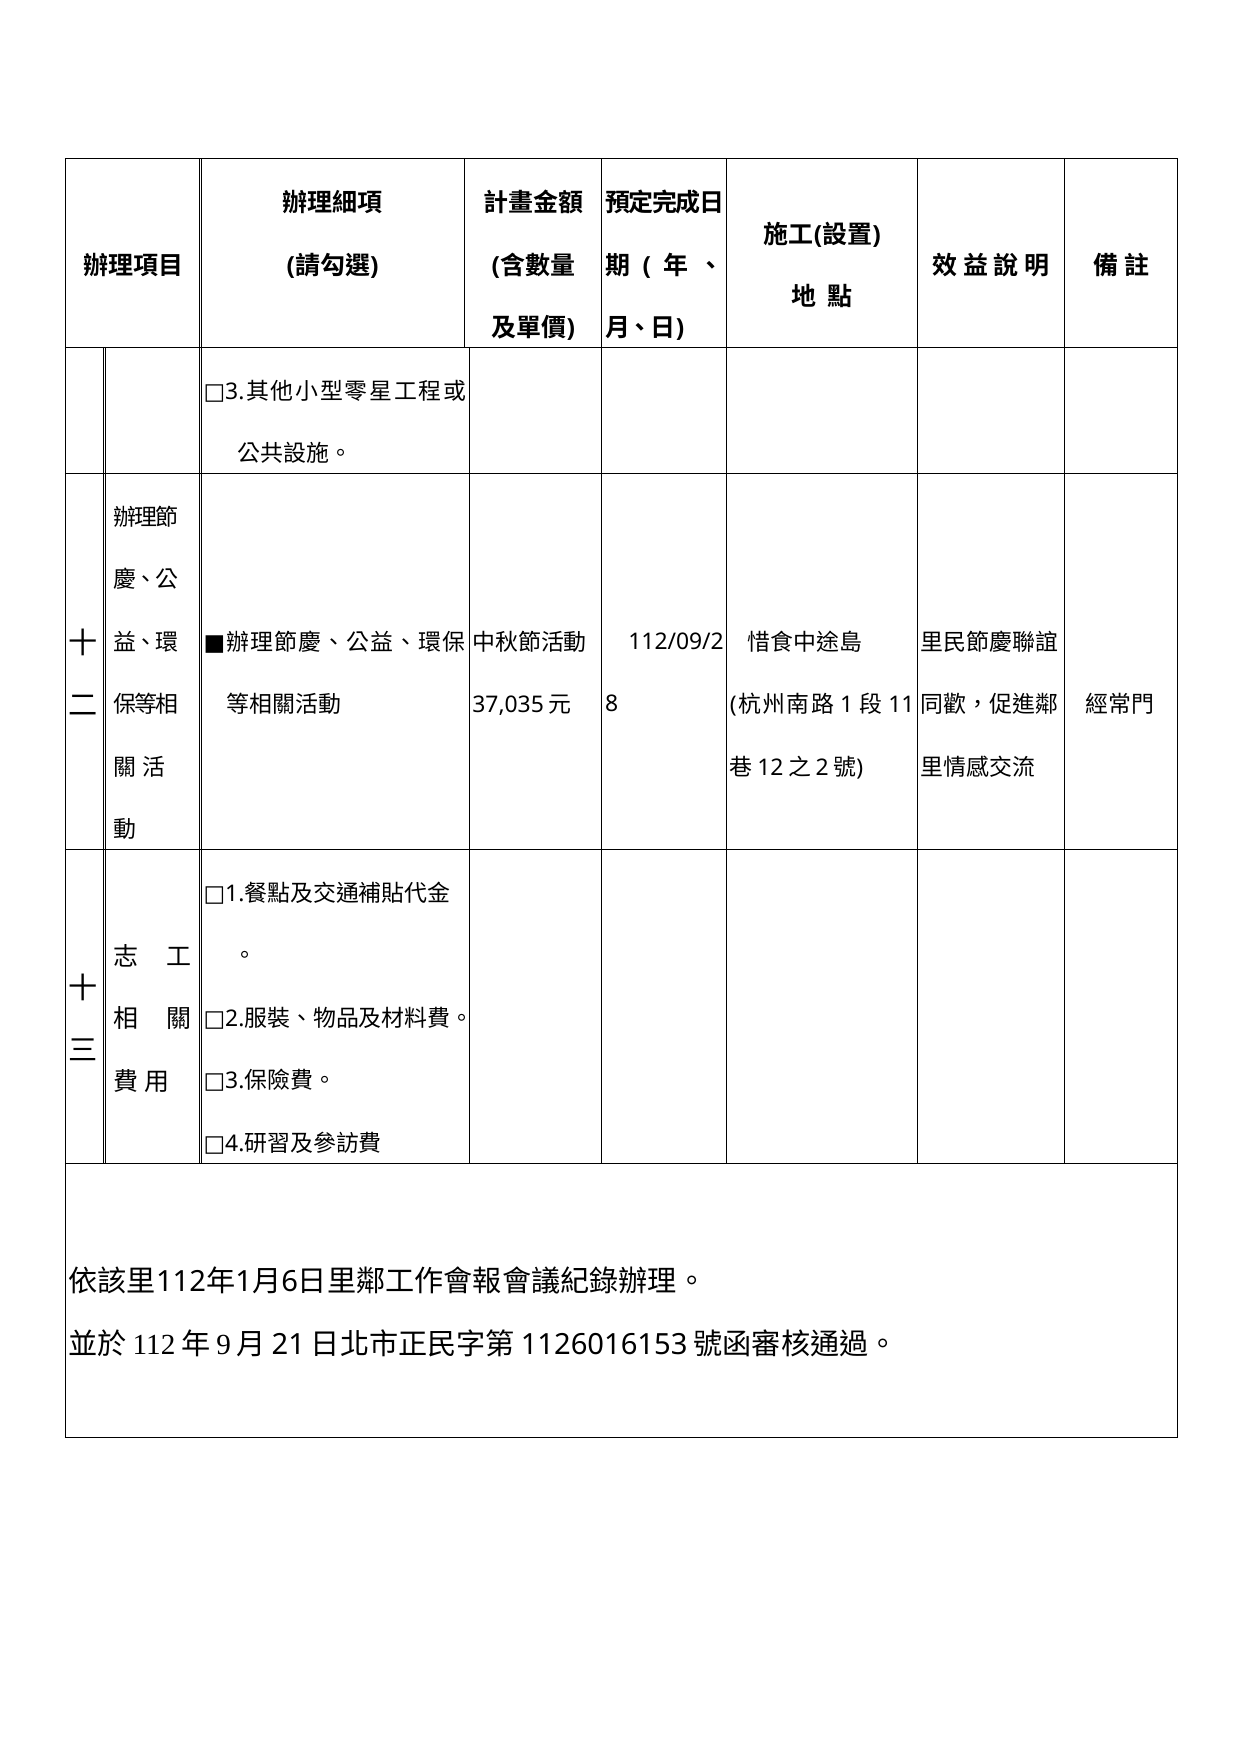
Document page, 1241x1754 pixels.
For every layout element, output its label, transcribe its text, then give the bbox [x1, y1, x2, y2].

table_cell [470, 850, 601, 1162]
table_cell [66, 348, 103, 473]
table_cell □3.其他小型零星工程或公共設施。 [202, 348, 469, 473]
table_cell [1065, 348, 1177, 473]
table_cell 十二 [66, 474, 103, 849]
table_cell 志工相關費用 [106, 850, 199, 1162]
table_cell 辦理節慶、公益、環保等相關活動 [106, 474, 199, 849]
table_cell [918, 348, 1064, 473]
table_cell ■辦理節慶、公益、環保等相關活動 [202, 474, 469, 849]
table_header 辦理細項 (請勾選) [202, 159, 464, 347]
table_cell [918, 850, 1064, 1162]
table_header 辦理項目 [66, 159, 199, 347]
table_cell 中秋節活動37,035元 [470, 474, 601, 849]
table_cell [602, 348, 726, 473]
table_header 備 註 [1065, 159, 1177, 347]
table_cell [602, 850, 726, 1162]
table_cell [1065, 850, 1177, 1162]
table_cell 惜食中途島 (杭州南路1段11巷12之2號) [727, 474, 917, 849]
table_cell □1.餐點及交通補貼代金 。 □2.服裝、物品及材料費。 □3.保險費。 □4.研習及參訪費 [202, 850, 469, 1162]
table_cell [470, 348, 601, 473]
table_header 預定完成日期(年、月、日) [602, 159, 726, 347]
table_header 施工(設置) 地 點 [727, 159, 917, 347]
table_cell [727, 850, 917, 1162]
table_cell 112/09/28 [602, 474, 726, 849]
table_cell 經常門 [1065, 474, 1177, 849]
table_header 計畫金額 (含數量 及單價) [465, 159, 601, 347]
table_cell 十三 [66, 850, 103, 1162]
table_cell 依該里112年1月6日里鄰工作會報會議紀錄辦理。 並於112年9月21日北市正民字第1126016153號函審核通過。 [66, 1164, 1177, 1437]
table_header 效 益 說 明 [918, 159, 1064, 347]
table_cell [106, 348, 199, 473]
table_cell 里民節慶聯誼 同歡，促進鄰 里情感交流 [918, 474, 1064, 849]
table_cell [727, 348, 917, 473]
